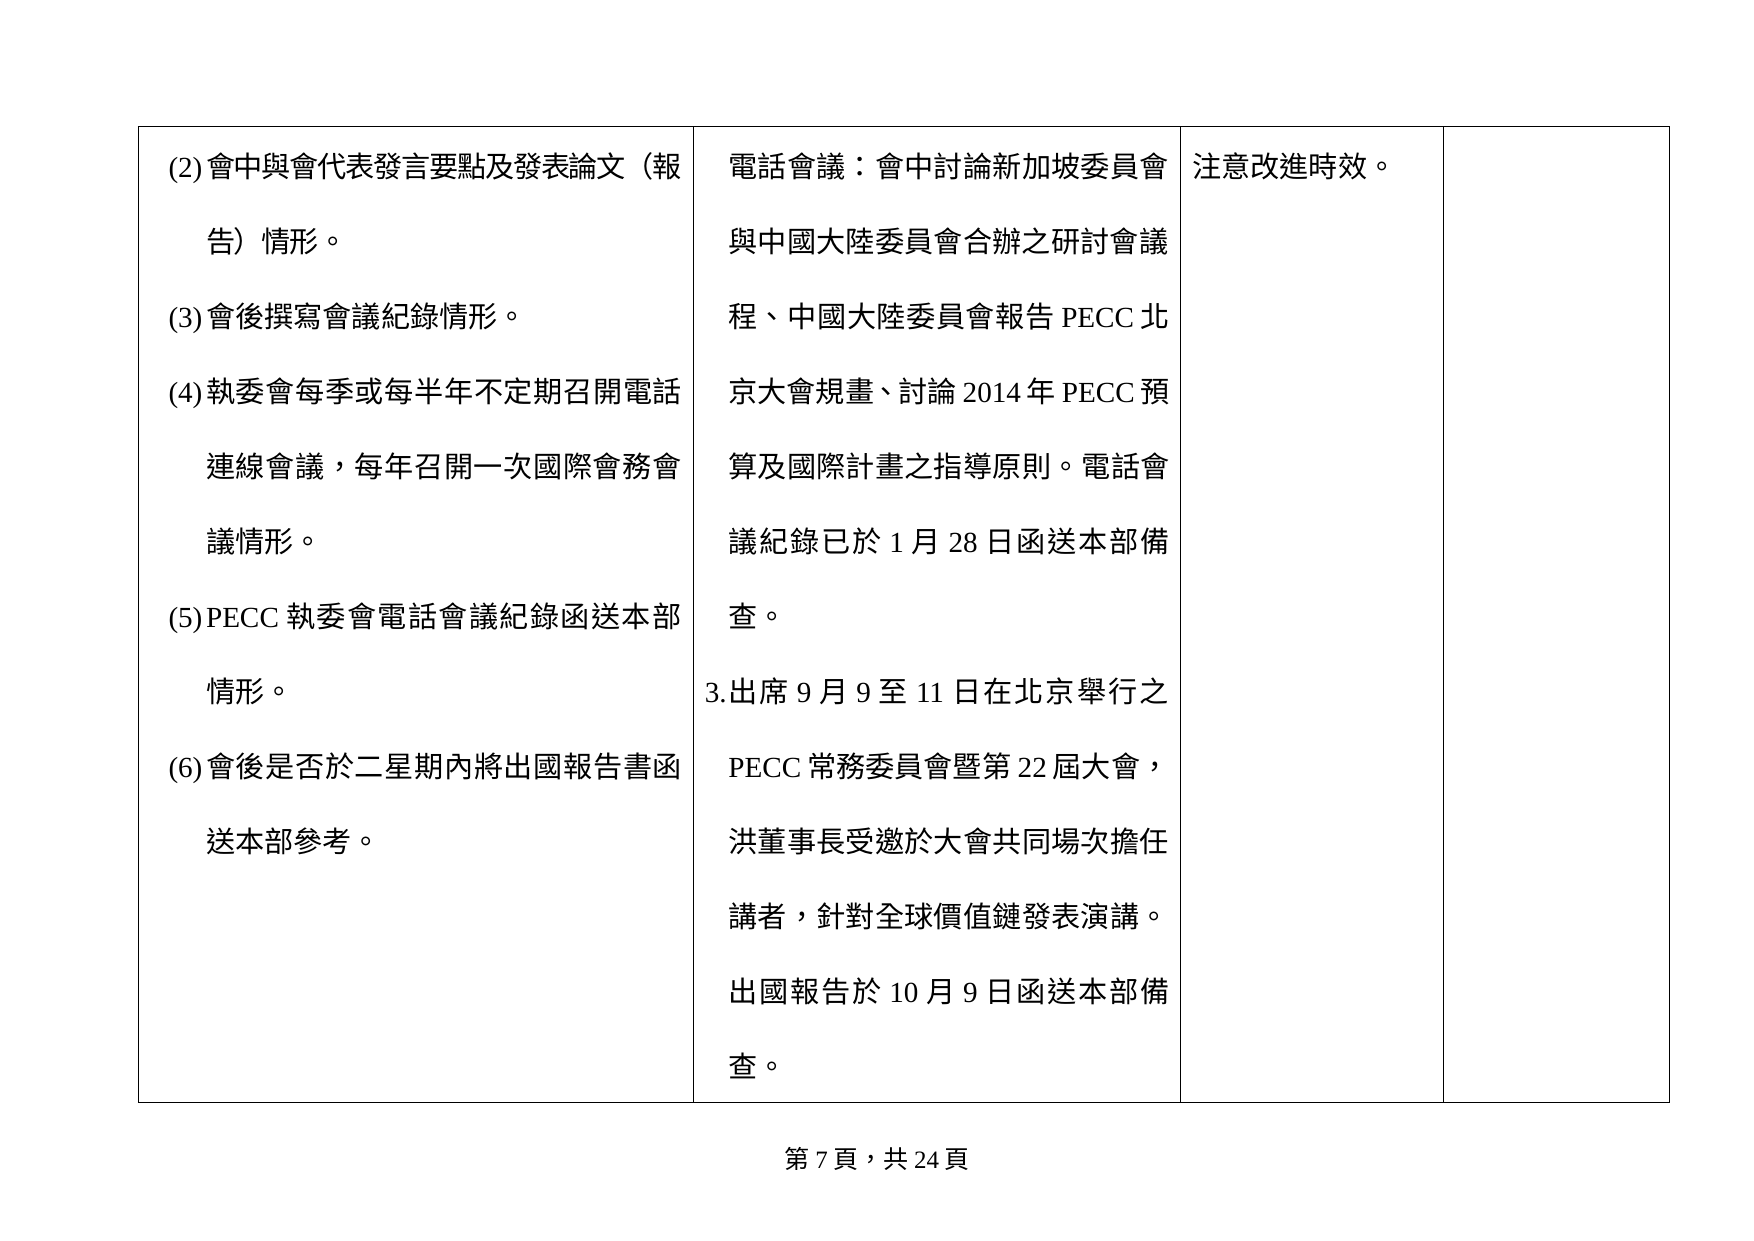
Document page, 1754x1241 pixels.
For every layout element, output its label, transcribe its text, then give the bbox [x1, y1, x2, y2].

table_cell 電話會議：會中討論新加坡委員會與中國大陸委員會合辦之研討會議程、中國大陸委員會報告PECC北京大會規畫、討論2014年PECC預算及國際計畫之指導原則。電話會議紀錄已於1月28日函送本部備查。 出席9月9至11日在北京舉行之PECC常務委員會暨第22屆大會，洪董事長受邀於大會共同場次擔任講者，針對全球價值鏈發表演講。出國報告於10月9日函送本部備查。 [694, 127, 1180, 1102]
table_cell [1444, 127, 1669, 1102]
table_cell 1. 參與PECC大會、常務委員會及執行委員會： 會前研擬會議以及計畫的討論重點情形。 會中與會代表發言要點及發表論文（報告）情形。 會後撰寫會議紀錄情形。 執委會每季或每半年不定期召開電話連線會議，每年召開一次國際會務會議情形。 PECC執委會電話會議紀錄函送本部情形。 會後是否於二星期內將出國報告書函送本部參考。 [139, 127, 693, 1102]
table_cell 注意改進時效。 [1181, 127, 1443, 1102]
